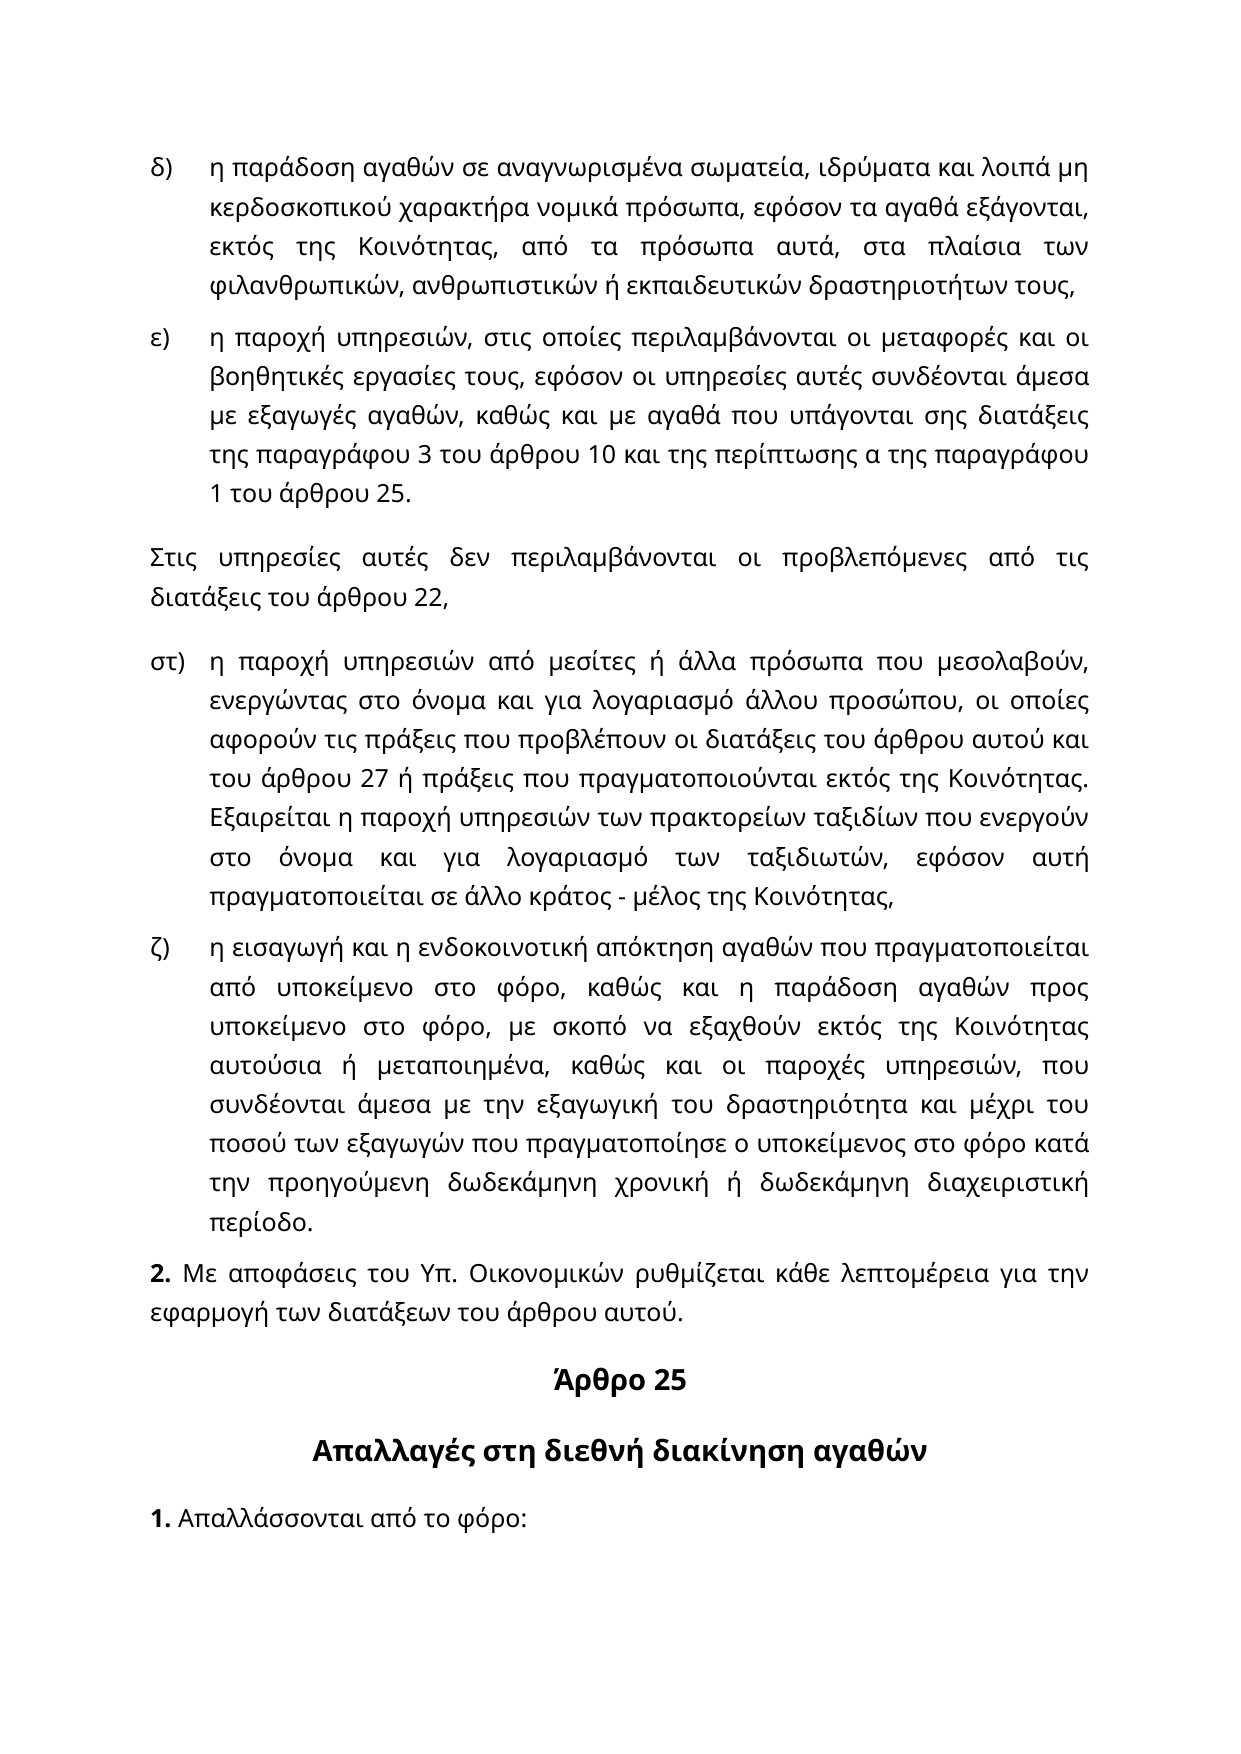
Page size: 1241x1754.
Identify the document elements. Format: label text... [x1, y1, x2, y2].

text 2. Με αποφάσεις του Υπ. Οικονομικών ρυθμίζεται κάθε λεπτομέρεια για την εφαρμογή των διατάξεων του άρθρου αυτού. [150, 1256, 1090, 1329]
text 1. Απαλλάσσονται από το φόρο: [150, 1500, 1090, 1534]
list ζ) η εισαγωγή και η ενδοκοινοτική απόκτηση αγαθών που πραγματοποιείται από υποκείμενο στο φόρο, καθώς και η παράδοση αγαθών προς υποκείμενο στο φόρο, με σκοπό να εξαχθούν εκτός της Κοινότητας αυτούσια ή μεταποιημένα, καθώς και οι παροχές υπηρεσιών, που συνδέονται άμεσα με την εξαγωγική του δραστηριότητα και μέχρι του ποσού των εξαγωγών που πραγματοποίησε ο υποκείμενος στο φόρο κατά την προηγούμενη δωδεκάμηνη χρονική ή δωδεκάμηνη διαχειριστική περίοδο. [150, 930, 1090, 1238]
text Στις υπηρεσίες αυτές δεν περιλαμβάνονται οι προβλεπόμενες από τις διατάξεις του άρθρου 22, [150, 540, 1090, 613]
subtitle Απαλλαγές στη διεθνή διακίνηση αγαθών [150, 1430, 1090, 1469]
list δ) η παράδοση αγαθών σε αναγνωρισμένα σωματεία, ιδρύματα και λοιπά μη κερδοσκοπικού χαρακτήρα νομικά πρόσωπα, εφόσον τα αγαθά εξάγονται, εκτός της Κοινότητας, από τα πρόσωπα αυτά, στα πλαίσια των φιλανθρωπικών, ανθρωπιστικών ή εκπαιδευτικών δραστηριοτήτων τους, [150, 150, 1090, 302]
list στ) η παροχή υπηρεσιών από μεσίτες ή άλλα πρόσωπα που μεσολαβούν, ενεργώντας στο όνομα και για λογαριασμό άλλου προσώπου, οι οποίες αφορούν τις πράξεις που προβλέπουν οι διατάξεις του άρθρου αυτού και του άρθρου 27 ή πράξεις που πραγματοποιούνται εκτός της Κοινότητας. Εξαιρείται η παροχή υπηρεσιών των πρακτορείων ταξιδίων που ενεργούν στο όνομα και για λογαριασμό των ταξιδιωτών, εφόσον αυτή πραγματοποιείται σε άλλο κράτος - μέλος της Κοινότητας, [150, 643, 1090, 912]
subtitle Άρθρο 25 [150, 1359, 1090, 1399]
list ε) η παροχή υπηρεσιών, στις οποίες περιλαμβάνονται οι μεταφορές και οι βοηθητικές εργασίες τους, εφόσον οι υπηρεσίες αυτές συνδέονται άμεσα με εξαγωγές αγαθών, καθώς και με αγαθά που υπάγονται σης διατάξεις της παραγράφου 3 του άρθρου 10 και της περίπτωσης α της παραγράφου 1 του άρθρου 25. [150, 319, 1090, 510]
